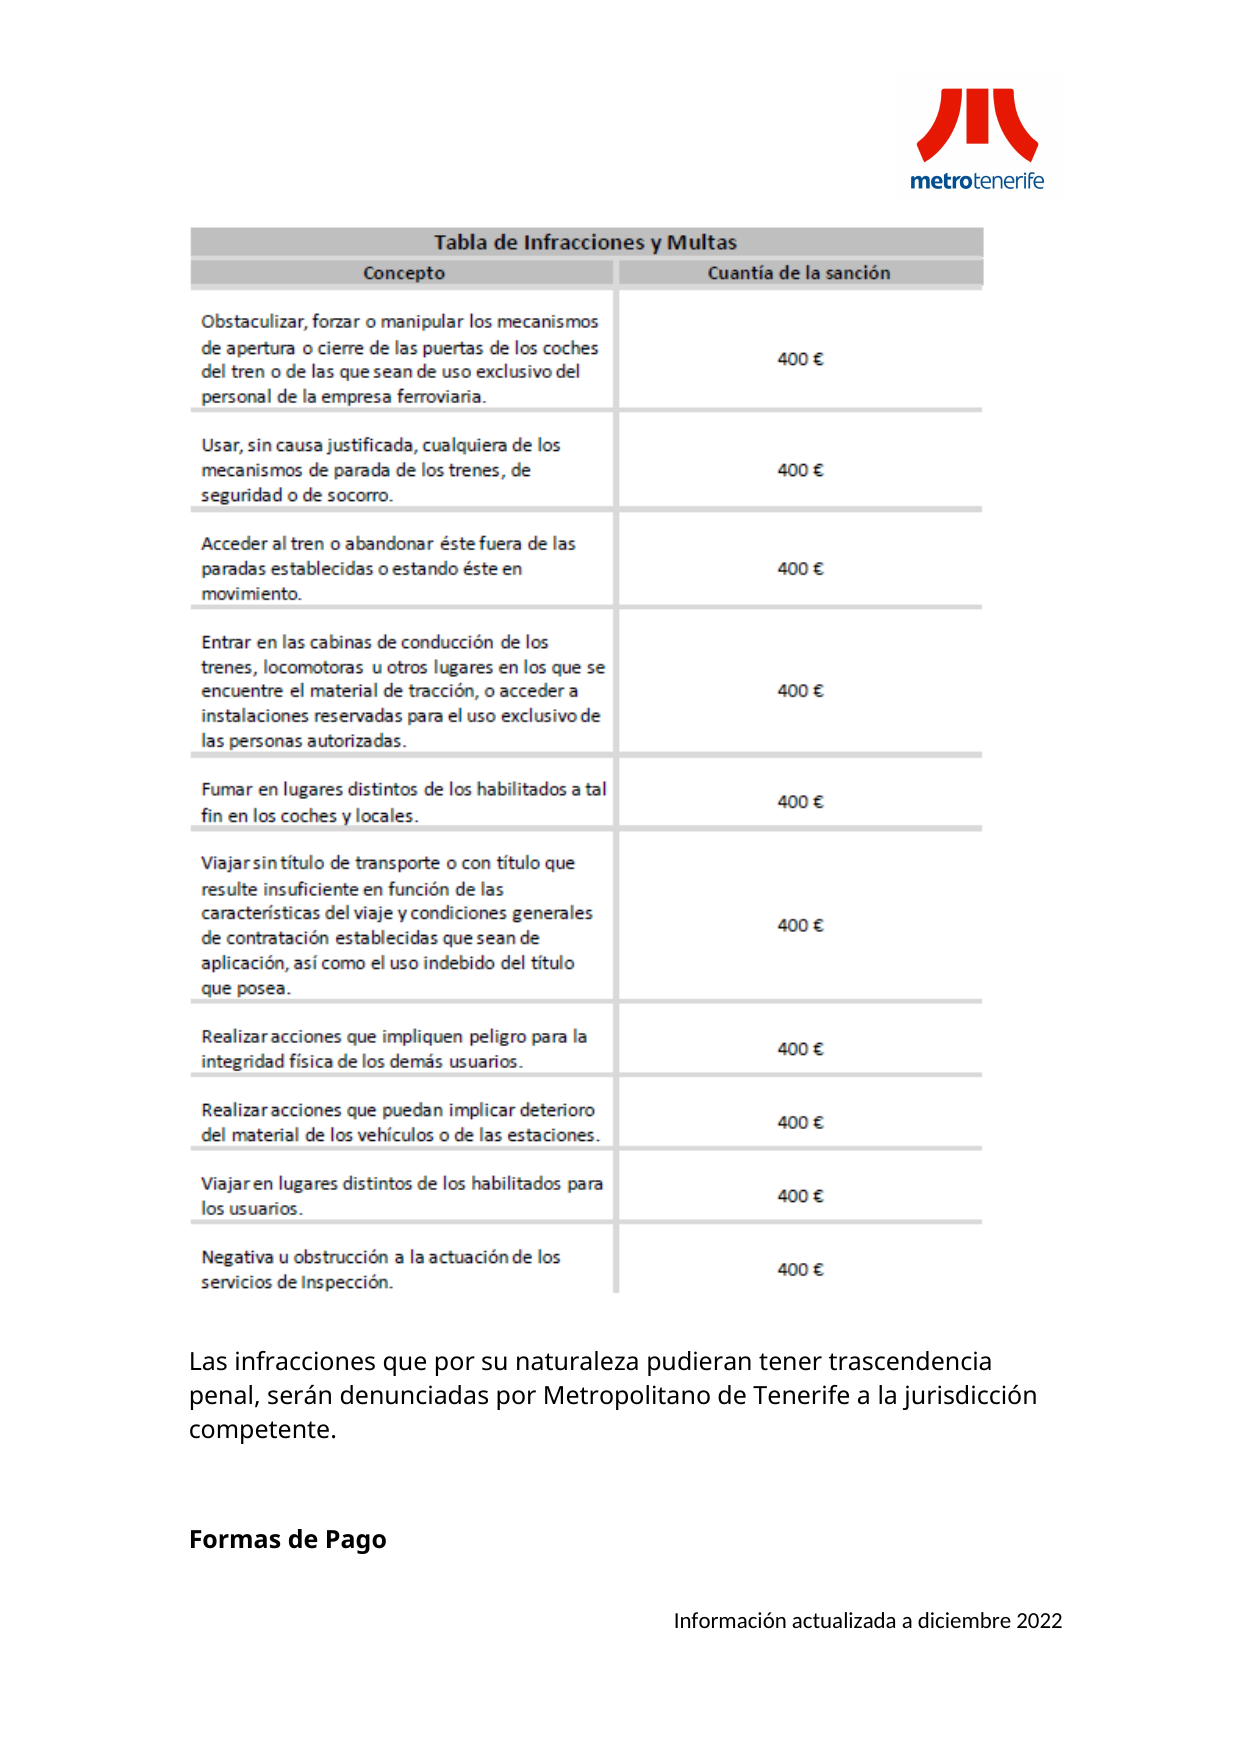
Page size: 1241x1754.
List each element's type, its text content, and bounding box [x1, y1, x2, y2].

table_cell Metropolitano de Tenerife, S.A, en adelante Metrotenerife, es una única Unidad Administrativa que se dedica al transporte público. Guía de usuario ¿Cómo viajar? Adquirir su billete en cualquiera de las máquinas expendedoras que encontrará en las paradas o en las oficinas comerciales. También a través de internet entrando en la Aplicación ten+móvil o en la web de www.tenmas.es Esperar a que el tranvía se detenga completamente en la parada y presionar el botón de apertura de la puerta por la que vaya a acceder. Validar su billete nada más acceder al tranvía, incluso en caso de trasbordos, en cualquiera de las validadoras que encontrará junto a las puertas. Si varias personas viajan con el mismo billete, deben validarlo tantas veces como personas viajen. En el caso de viajar con la aplicación ten+móvil debe validar su billete digital enfocando con el móvil los códigos QR del interior del tranvía, tal como señala la aplicación. Descender del vehículo en la parada a la que se dirija. El tranvía se detiene en todas las paradas, debiendo usted únicamente pulsar el botón de apertura de la puerta por la que desee salir. Tranvía Doble. Más capacidad, más comodidad. El tranvía doble (dos tranvías acoplados) nos permite duplicar la capacidad del sistema. Operamos con ellos en determinadas fechas en las que se requiere potenciar el servicio como la celebración del Carnaval de Santa Cruz o la víspera de Reyes Magos en el que se desplaza una gran cantidad de gente en el Área Metropolitana de la Isla. Ventajas del Tranvía El tranvía une Santa Cruz y La Laguna, ofreciendo numerosas ventajas para los ciudadanos de estas dos ciudades y de toda la Isla: Llegarás puntual y rápido Este sistema de transporte te garantiza puntualidad y fiabilidad, ya que dispone de una vía exclusiva sin obstáculos, en la que no puede interferir el tráfico en ningún momento. Viajarás seguro y cómodo El tranvía es uno de los medios más seguros, con bajo índice de accidentes por horas de circulación y pasajeros transportados. Además, dispone de la última tecnología y materiales anti-impacto, antipatinaje y antideslizante. Viajarás cómodo, con accesos de piso bajo, en asientos ergonómicos, amplias lunas para disfrutar de la luz natural y el paisaje, con aire acondicionado y un sistema de megafonía que te informará de la llegada a cada estación. Ideal para tus compras y ocio. Viajarás en un transporte accesible El Tranvía de Tenerife es un transporte de todos, plenamente accesible. El primer transporte público de pasajeros de España certificado por AENOR, en el que cuidamos continuamente que ninguna barrera impida su utilización [Memoria de Accesibilidad] Mejorarás el Medioambiente Colaborar con la descongestión del tráfico, ayuda con este medio de transporte limpio y silencioso a mejorar nuestra salud y calidad de vida en la ciudad Ahorrarás notablemente Los precios subvencionados y moderados, repercuten en tu economía familiar. Además, habrás favorecido la integración de las 2 ciudades, ampliando el área metropolitana al mismo precio que el antiguo billete urbano. Disfrutarás de más tiempo para ti El tranvía te garantiza más tiempo para ti, te regala un viaje de descanso para leer, escuchar música, hablar con tus familiares y amigos, o simplemente pensar tranquilamente sin estrés. NORMATIVA DEL TRANVÍA Las principales normas que se deben respetar en el uso del tranvía son: Dejar salir antes de entrar Los niños menores de 5 años no pagan Validar siempre el billete, incluso en los transbordos La sanción por viajar sin el billete correcto es de 400 euros Prohibido reproducir música con volumen alto No se puede viajar con animales, excepto perros lazarillos Está prohibido fumar, comer y beber dentro del tranvía Prohibido colocar los pies sobre los asientos Derechos y deberes Derechos Ser informado sobre las características de prestación del servicio y de sus posibles incidencias. Elegir entre los diferentes billetes de transporte que, según precios y condiciones figuren en los Cuadros de Tarifas aprobados. Ser transportados con un billete o título de transporte válidos antes de iniciar su viaje. Ser tratado correctamente por el personal de Metro Ligero, con amabilidad y diligencia en las peticiones de ayuda e información que soliciten del mismo. Renunciar, en caso de incidencia o suspensión del servicio a continuar el viaje, y obtener otro título en iguales condiciones o la devolución del importe al mismo. Formular las reclamaciones sobre las características de prestación de los servicios de Metro Ligero, a través del libro de reclamaciones en las oficinas comerciales del operador. Recibir contestación a la reclamación formulada en un plazo inferior a un mes. Las personas de edad avanzada, embarazadas y otros colectivos que determine la empresa, disponen de asientos reservados y debidamente señalizados. Las personas de movilidad reducida disponen de accesos señalizados en el tranvía, así como espacio reservado en el interior para viajar con seguridad. Transportar objetos y bultos de mano, siempre que éstos no supongan molestias o peligros para otros clientes. Transportar bicicletas cuando el estado de ocupación lo permita y no suponga molestias para el resto de los clientes, circunstancias que determinarán los Agente de Metro Ligero. Los clientes de Metro Ligero, en caso de accidente, tienen derecho a las indemnizaciones que pudieran corresponder si fuera el caso. Deberes Estar provisto de su título o billete de transporte validado, conservarlo durante todo el trayecto y ponerlo a disposición del personal de Metro Ligero. Salvo niños menores de 5 años siempre que vayan acompañados de un adulto y no ocupen asiento. La obligación de validar corresponderá igualmente en transbordos y para aquellos títulos especiales bonificados (jubilados, discapacitados, etc.). El cliente está obligado a identificarse a petición de los Agentes de Metro Ligero. Comportase de forma correcta con el resto de los clientes y personal de Metro Ligero. Ceder los asientos reservados para personas discapacitadas, mayores, embarazadas o con niños pequeños en brazos. Prohibido fumar, comer, consumir sustancias tóxicas, bebidas alcohólicas o estupefacientes y arrojar desperdicios dentro del vehículo. Prohibido viajar con animales, excepto perros guía y aquellos que se puedan transportar en jaulas de dimensiones reducidas bajo responsabilidad del cliente. Activar la apertura de emergencia sin causa justificada, conllevará denuncia judicial por poner en riesgo la vida de los clientes de Metro Ligero. Prohibido forzar o manipular el mecanismo de apertura o cierre de las puertas de acceso al vehículo. No practicar la mendicidad, venta, publicidad o fijar carteles dentro de los vehículos y en las paradas. Infracciones Constituyen infracciones todas aquellas conductas incluidas en el Reglamento del Servicio de Metro Ligero de Tenerife publicado en el Boletín Oficial de la Provincia de Santa Cruz de Tenerife núm. 55, miércoles 29 de abril de 2015. Se consideran infracciones, entre otras, viajar sin título de transporte o con título que resulte insuficiente, fumar o llevar el cigarro encendido en todos los vehículos y dependencias que integran la red del Tranvía, o realizar acciones que puedan implicar deterioro o causa de suciedad en los vehículos o instalaciones y, en general, las que perjudiquen los intereses del servicio o el operador. Los empleados del Tranvía tendrán, en el ejercicio de sus funciones inspectoras, la consideración de Agentes de la Autoridad. Tabla de Infracciones Las infracciones que por su naturaleza pudieran tener trascendencia penal, serán denunciadas por Metropolitano de Tenerife a la jurisdicción competente. Formas de Pago Si el/la infractor/a abona la denuncia formulada en el plazo de 5 días hábiles, a contar desde el día siguiente al de la denuncia, la cuantía quedará reducida a 40 €, sin perjuicio de formular alegaciones y recursos pertinentes. El pago de la denuncia podrá realizarse en las Oficinas Comerciales de Metropolitano de Tenerife, S.A. Teléfono de Atención al Cliente: 922 099 119 / 900 906 545 Reglamento de servicio El Pleno del Cabildo Insular de Tenerife, en sesión ordinaria celebrada el 23 de diciembre de 2014, acordó la aprobación de la modificación del Reglamento del Servicio del Metro Ligero de Tenerife. El texto íntegro se puede consultar en: https://metrotenerife.com/wp-content/uploads/2015/06/2015-Reglamento-Tranvia.pdf Recorridos y Horarios El tranvía de Tenerife, con dos líneas en servicio, enlaza y comunica los principales lugares de interés del área metropolitana de la isla, entre los municipios de Santa Cruz y La Laguna. La Línea 1 conecta con los principales centros administrativos, equipamientos culturales, educativos, hospitalarios, de servicio y zonas comerciales de las dos ciudades. La Línea 2, con un trazado transversal a la anterior, circula entre zonas de alta densidad de población de estos municipios, como son La Cuesta, Taco y Tíncer. Accede a Tranvía Online Consulta en tiempo real el paso del Tranvía por la parada que vayas a utilizar https://tranviaonline.metrotenerife.com/ Conexiones del Tranvía-Guagua ¿Sabes que puedes enlazar tu viaje en Tranvía con la guagua? https://titsa.com/index.php/tus-guaguas/politica-de-transbordos Planifica tu viaje con Google Transit https://maps.google.com/intl/es/landing/transit/#dmy Horarios o Intervalo de paso Servicio durante todo el año: de lunes a viernes de 6:00 a 24:00 horas; fines de semana y festivos con servicio ininterrumpido. Horas punta de 7:00 a 15:00 horas con un tranvía pasando cada 5 minutos (horario invierno). Billetes y Tarifas Una amplia gama de títulos Metrotenerife ofrece una gama tarifaria adaptada a las necesidades de sus clientes y adecuada a las circunstancias económicas, sociales y personales de cada uno de ellos, a través de descuentos y ofertas personalizadas. Para ello los billetes se presentan en dos soportes: en la Tarjeta sin contacto ten+ y en la Aplicación digital ten+móvil, ambos para viajar en el tranvía y guaguas del área metropolitana, así como del resto de la Isla. Descubre como viajar con ten+móvil Aplicación accesible para comprar y validar los billetes a través del móvil https://tenmasmovil.es/ Una red de transporte que conecta toda la Zona Metropolitana de Tenerife Transporte metropolitano integrado El transporte metropolitano integrado es una realidad gracias a la coordinación global de los transportes públicos del área metropolitana de Tenerife, mediante sistemas de líneas, información y tarificación coordinados para facilitar el transporte al conjunto de viajeros que cada día se desplazan en esta zona. El sistema de transporte metropolitano integrado se ha diseñado de modo que los viajeros puedan hacer trasbordos, en todas las paradas del tranvía y en todas las paradas de guaguas que necesitemos, facilitando de este modo el acceso y los desplazamientos entre las distintas zonas del área metropolitana. Puntos de Venta y Recarga de Títulos Máquinas expendedoras en todas las paradas del Tranvía. En las máquinas expendedoras de todas las paradas del tranvía se podrán adquirir los distintos tipos de títulos. Se aceptan monedas/billetes y tarjetas de crédito como métodos de pago. Su utilización es muy sencilla, siendo los menús y submenús muy intuitivos. Oficinas Comerciales. También se podrán adquirir los títulos de transporte y obtener todo tipo de información del servicio en las dos oficinas comerciales instaladas en los terminales de la Línea 1, parada Intercambiador en Santa Cruz, y parada Trinidad en La Laguna. Otros puntos de venta en la red de guaguas. Los títulos compatibles para los dos modos de transporte, tranvía y guagua, también se pueden adquirir en la red de quioscos y establecimientos comerciales, así como en los Intercambiadores de guaguas. Portal de ten+móvil. A través de la página https://tenmasmovil.es/ también se podrán adquirir títulos de transporte para viajar con la aplicación ten+móvil. Portal de ten+. A través de la página www.tenmas.es se pueden recargar los títulos de transporte de la tarjeta sin contacto. Atención al cliente El Compromiso de Metrotenerife Metrotenerife asume desde su nacimiento un compromiso de servicio con la sociedad de nuestra isla. Todos y cada uno de los empleados de Metrotenerife asumen este compromiso personalmente cuando se incorporan a la empresa, esforzándose día a día por ofrecer lo mejor de sí mismos en beneficio de la calidad en el servicio y de la plena satisfacción de los clientes que utilizan el tranvía para sus desplazamientos. NUESTRO COMPROMISO: FOMENTAR UN TRANSPORTE COLECTIVO DE CALIDAD Metrotenerife valora la atención al cliente como factor fundamental en el desarrollo de su servicio, que permita a todos los tinerfeños y visitantes, más allá de sus capacidades o discapacidades, disfrutar de la máxima fiabilidad, puntualidad, accesibilidad y confort en sus desplazamientos Oficinas de Información Metrotenerife dispone de dos oficinas de información en ambos términos de la línea 1 del Tranvía. En estas oficinas se presta atención a los clientes en todo lo concerniente a información general del tranvía (líneas, horarios, interconexiones con guaguas), billetes, bonos y abonos disponibles, que pueden adquirirse directamente en las mismas, abono de sanciones, así como la recepción y resolución de dudas y sugerencias que nuestros clientes puedan tener. Junto a todo esto, nuestras oficinas comerciales se encuentran a disposición de nuestros clientes para cualquier gestión en que sea necesaria la presencia física de un representante de Metrotenerife. Oficina Trinidad Avda. La Trinidad – La Laguna Horario: 8:30 – 19:45 horas (de lunes a viernes) Oficina Intercambiador Calle Víctor Zurita Soler – Santa Cruz de Tenerife Horario: 8:30 – 19:45 horas (de lunes a viernes) Centro de Atención al Cliente Teléfono: 922 099 119 / 900 906 545 ten+móvil: 922 099 390 / 900 909 019 Horario: 8:00 – 16:00 horas (lunes – viernes) metrotenerife@metrotenerife.com Oficinas Centrales Metropolitano de Tenerife, S.A. Ctra. General La Cuesta-Taco nº 124 38108 La Laguna – Santa Cruz de Tenerife Islas Canarias – España Teléfono: 922 024 800 Horario: 8:00 – 15:00 horas (lunes – viernes) [177, 205, 1063, 1572]
